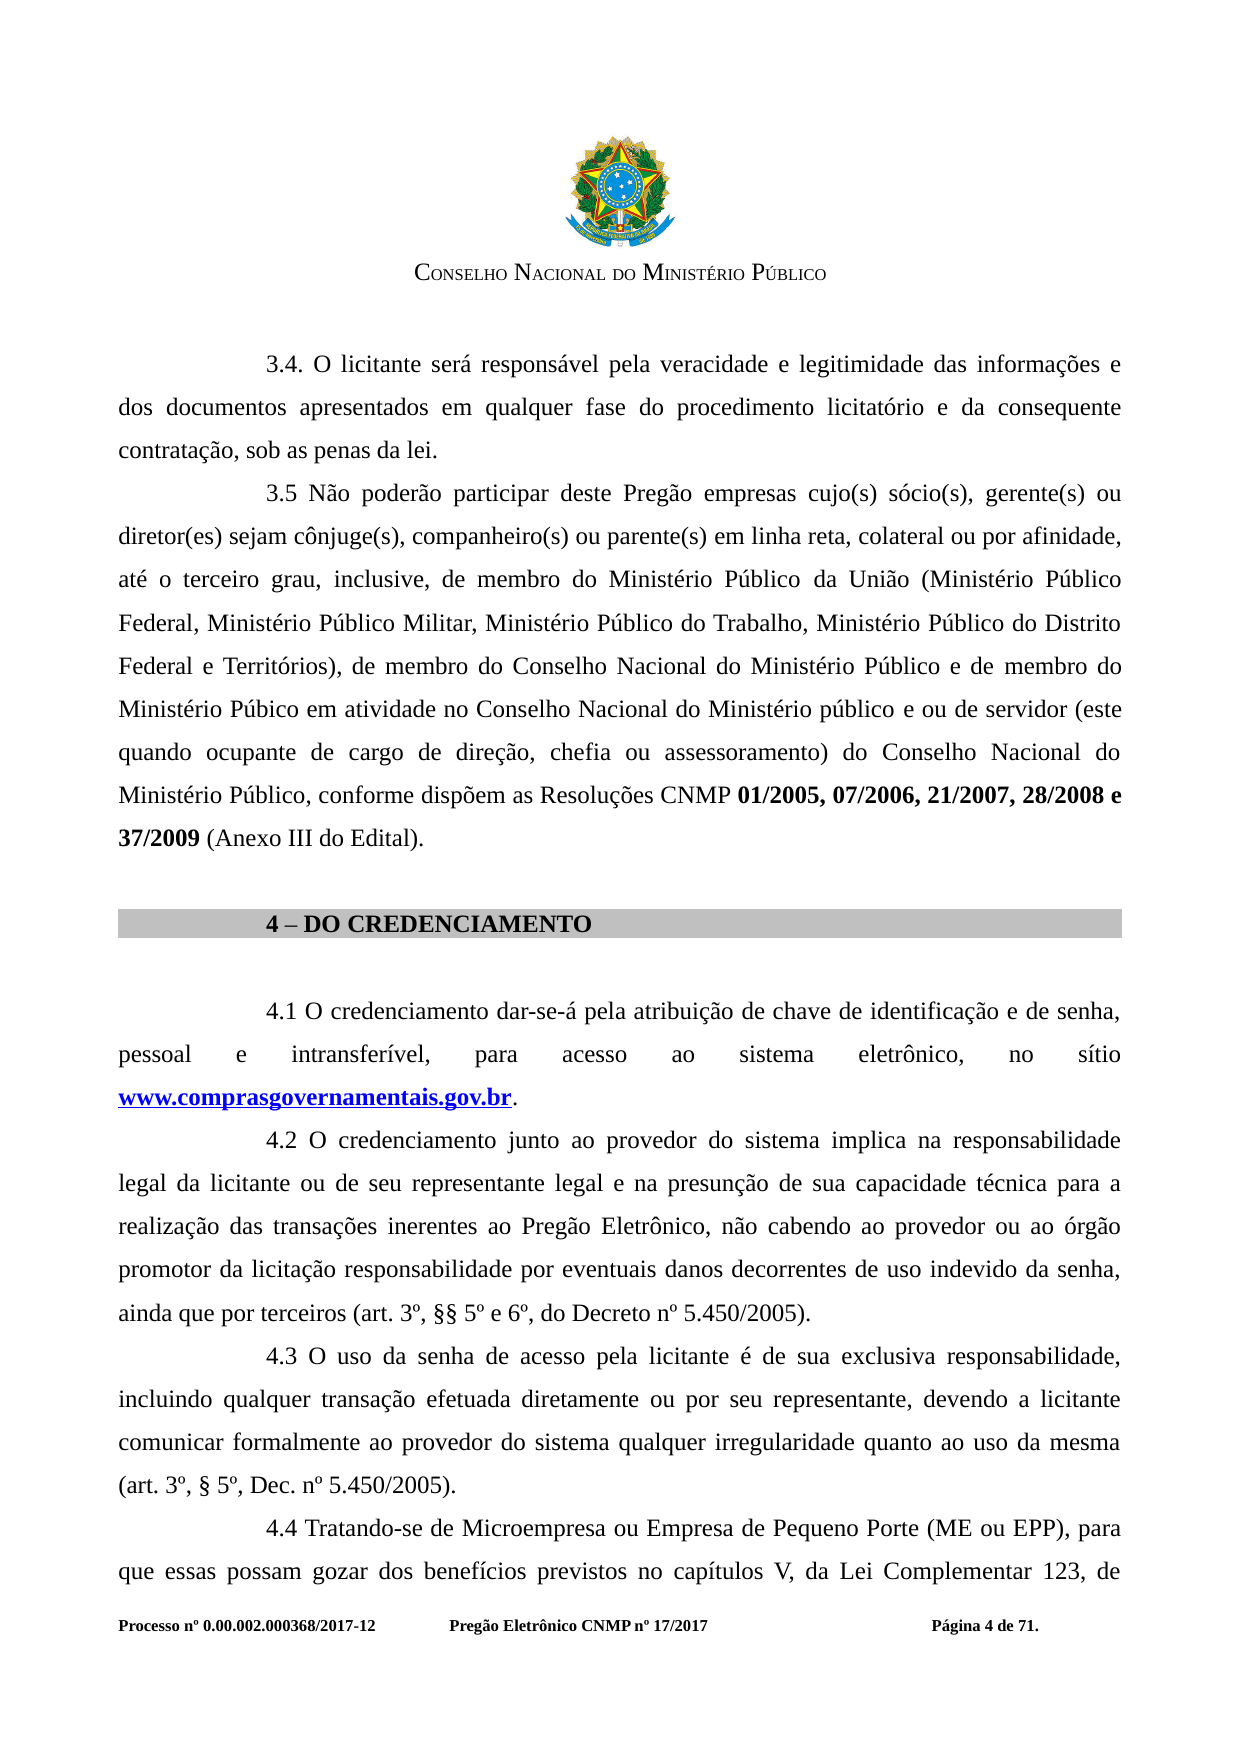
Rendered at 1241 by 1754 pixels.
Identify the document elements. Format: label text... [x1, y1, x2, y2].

text 3.4. O licitante será responsável pela veracidade e legitimidade das informações e dos documentos apresentados em qualquer fase do procedimento licitatório e da consequente contratação, sob as penas da lei. [118, 349, 1122, 464]
text 4 – DO CREDENCIAMENTO [118, 909, 1122, 938]
text 4.2 O credenciamento junto ao provedor do sistema implica na responsabilidade legal da licitante ou de seu representante legal e na presunção de sua capacidade técnica para a realização das transações inerentes ao Pregão Eletrônico, não cabendo ao provedor ou ao órgão promotor da licitação responsabilidade por eventuais danos decorrentes de uso indevido da senha, ainda que por terceiros (art. 3º, §§ 5º e 6º, do Decreto nº 5.450/2005). [118, 1125, 1122, 1326]
text 4.4 Tratando-se de Microempresa ou Empresa de Pequeno Porte (ME ou EPP), para que essas possam gozar dos benefícios previstos no capítulos V, da Lei Complementar 123, de [118, 1513, 1122, 1585]
text 4.1 O credenciamento dar-se-á pela atribuição de chave de identificação e de senha, pessoal e intransferível, para acesso ao sistema eletrônico, no sítio www.comprasgovernamentais.gov.br. [118, 996, 1122, 1111]
text 4.3 O uso da senha de acesso pela licitante é de sua exclusiva responsabilidade, incluindo qualquer transação efetuada diretamente ou por seu representante, devendo a licitante comunicar formalmente ao provedor do sistema qualquer irregularidade quanto ao uso da mesma (art. 3º, § 5º, Dec. nº 5.450/2005). [118, 1341, 1122, 1499]
text 3.5 Não poderão participar deste Pregão empresas cujo(s) sócio(s), gerente(s) ou diretor(es) sejam cônjuge(s), companheiro(s) ou parente(s) em linha reta, colateral ou por afinidade, até o terceiro grau, inclusive, de membro do Ministério Público da União (Ministério Público Federal, Ministério Público Militar, Ministério Público do Trabalho, Ministério Público do Distrito Federal e Territórios), de membro do Conselho Nacional do Ministério Público e de membro do Ministério Púbico em atividade no Conselho Nacional do Ministério público e ou de servidor (este quando ocupante de cargo de direção, chefia ou assessoramento) do Conselho Nacional do Ministério Público, conforme dispõem as Resoluções CNMP 01/2005, 07/2006, 21/2007, 28/2008 e 37/2009 (Anexo III do Edital). [118, 478, 1122, 852]
